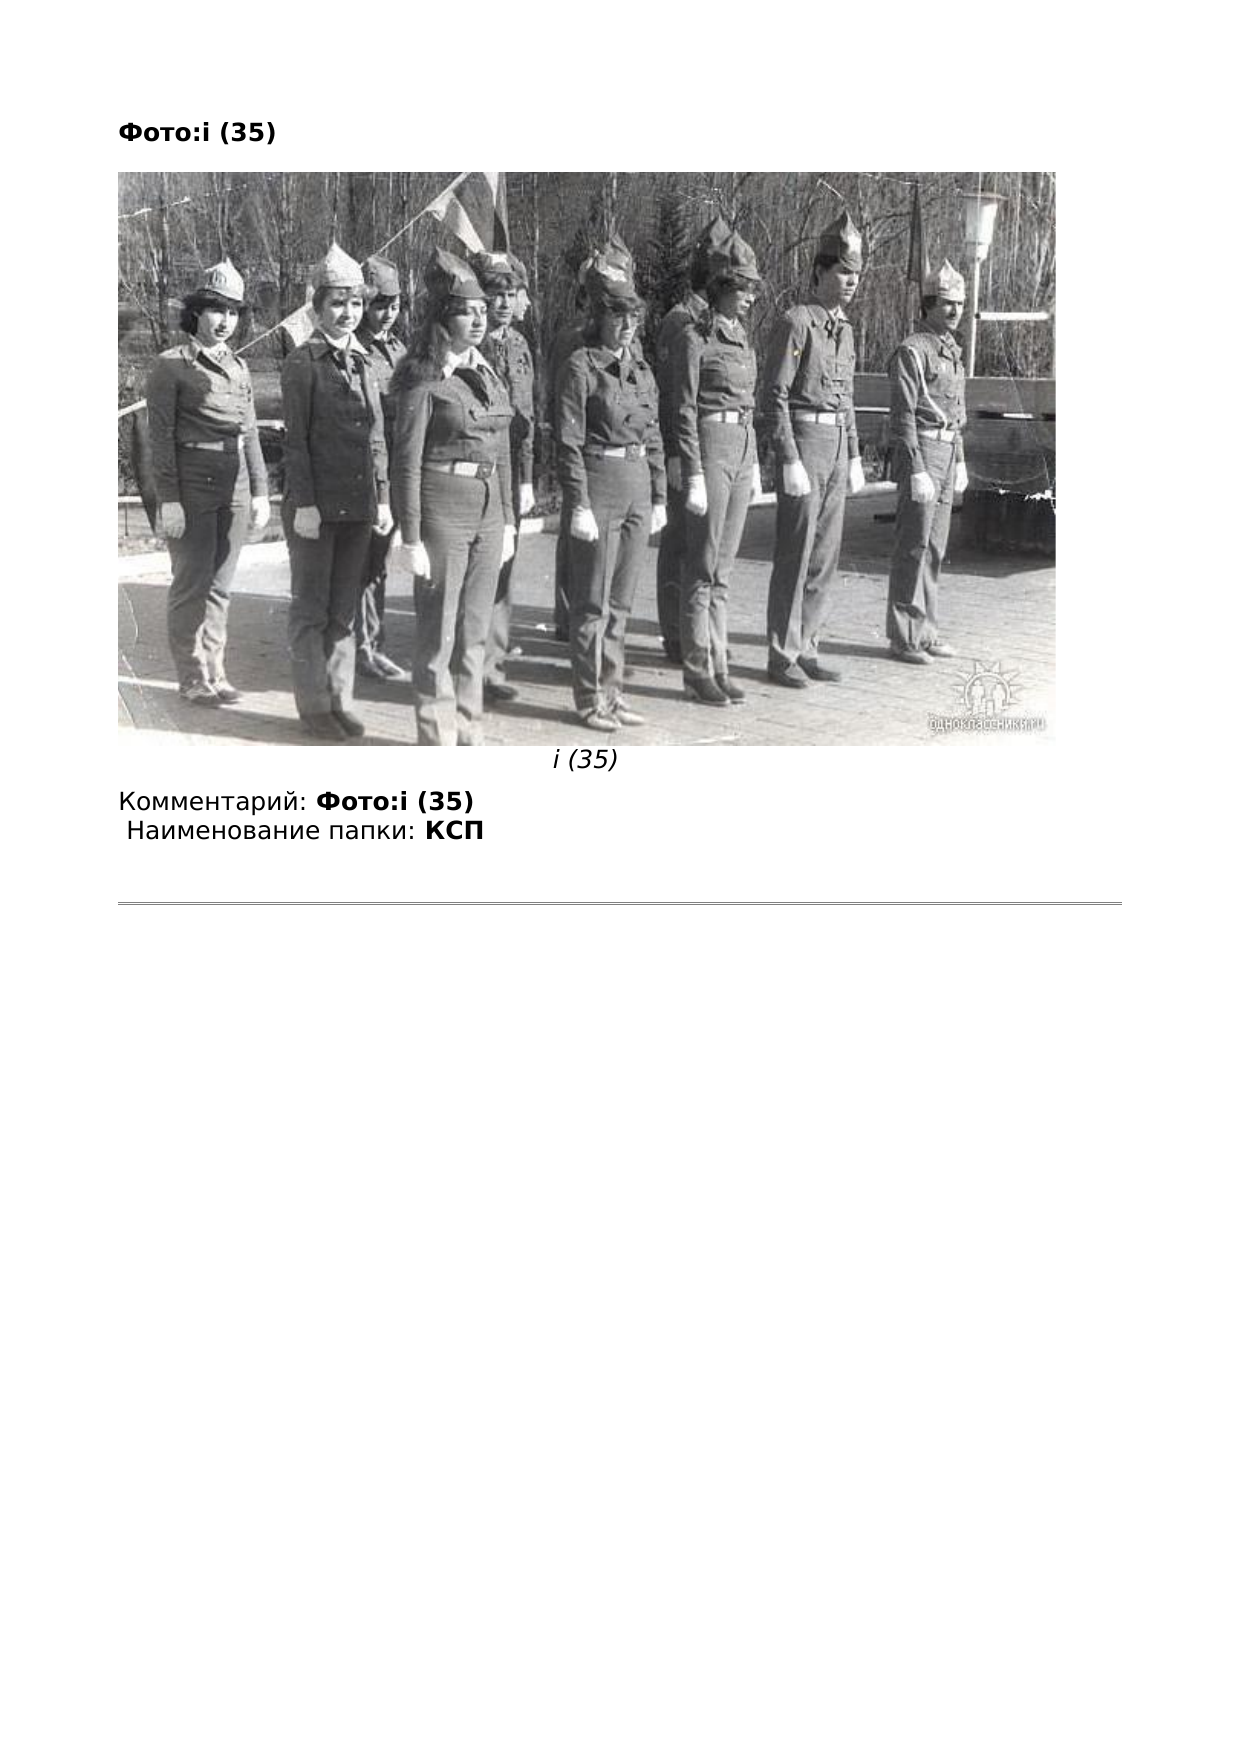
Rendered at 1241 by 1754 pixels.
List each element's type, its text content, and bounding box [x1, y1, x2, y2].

picture [118, 172, 1056, 746]
text i (35) [118, 746, 1056, 775]
text Комментарий: Фото:i (35) Наименование папки: КСП [118, 787, 1122, 875]
subtitle Фото:i (35) [118, 118, 1122, 147]
